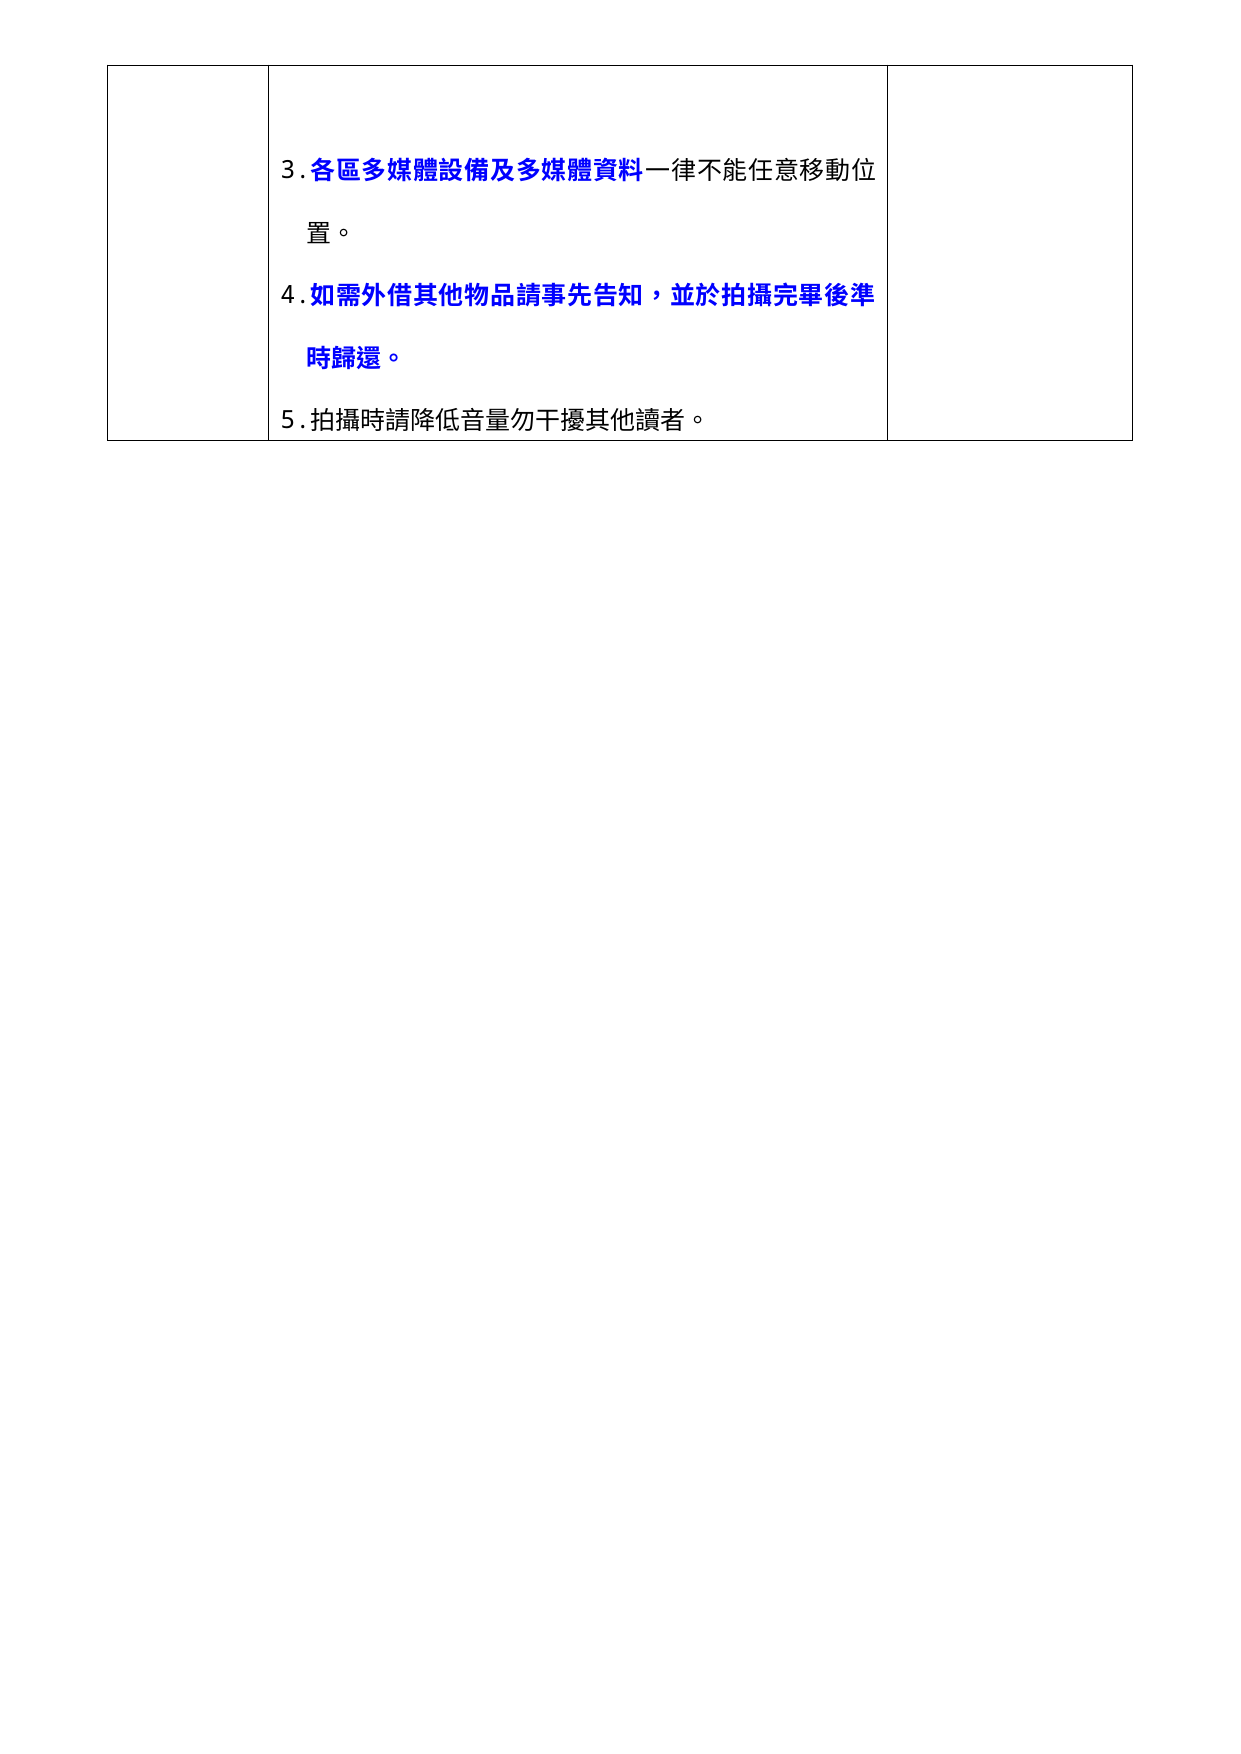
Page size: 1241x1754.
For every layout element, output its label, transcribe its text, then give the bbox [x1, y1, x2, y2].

table_cell [888, 66, 1132, 439]
table_cell [108, 66, 268, 439]
table_cell 5樓僅限周六、周日提供外借拍攝。 陽台一律不能外出拍攝，且至少保留1間團體視聽室可供其他讀者使用。 各區多媒體設備及多媒體資料一律不能任意移動位置。 如需外借其他物品請事先告知，並於拍攝完畢後準時歸還。 拍攝時請降低音量勿干擾其他讀者。 [269, 66, 887, 439]
